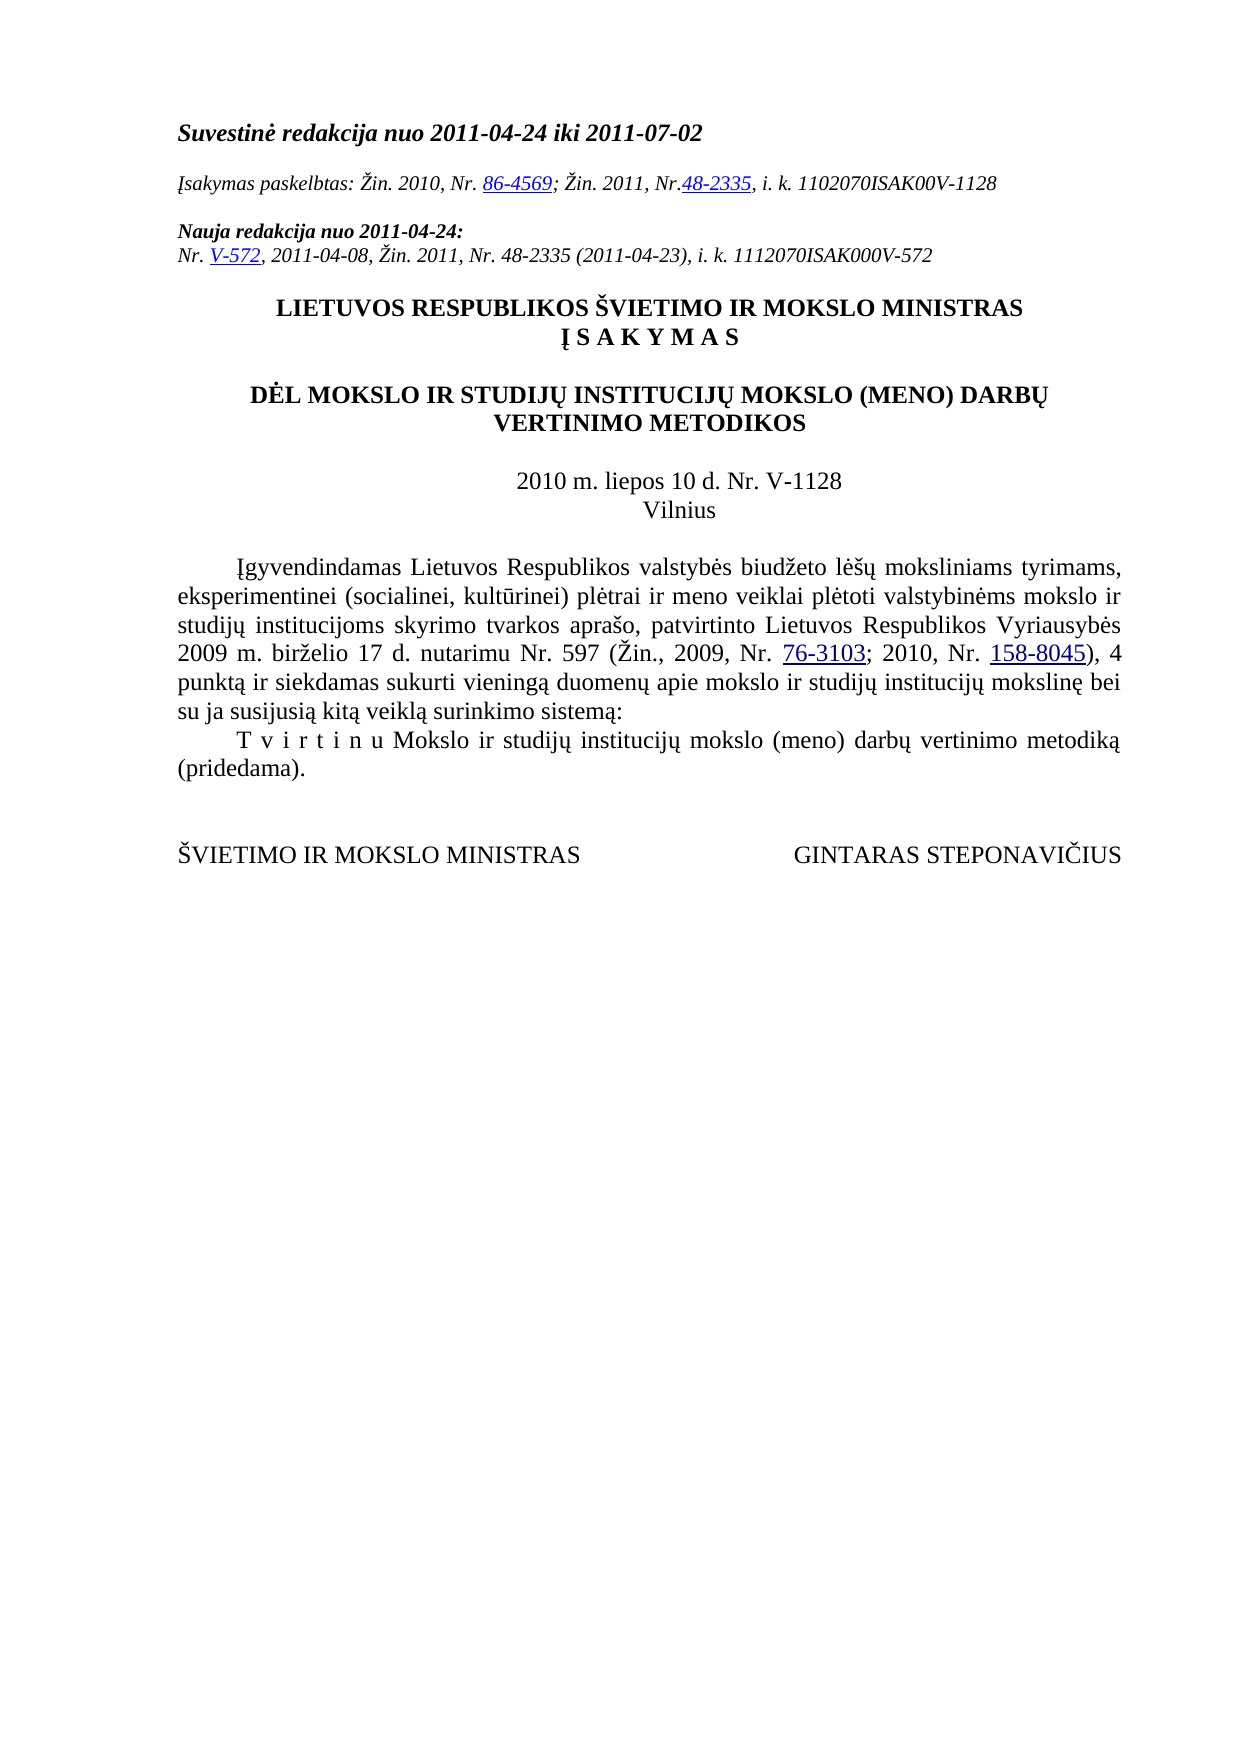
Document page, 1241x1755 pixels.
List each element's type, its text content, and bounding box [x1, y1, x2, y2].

text 2010 m. liepos 10 d. Nr. V-1128 [177, 466, 1122, 495]
text T v i r t i n u Mokslo ir studijų institucijų mokslo (meno) darbų vertinimo metodiką (pridedama). [177, 725, 1122, 782]
text Įsakymas paskelbtas: Žin. 2010, Nr. 86-4569; Žin. 2011, Nr.48-2335, i. k. 1102070ISAK00V-1128 [177, 171, 1122, 195]
text Švietimo ir mokslo ministras Gintaras Steponavičius [177, 840, 1122, 868]
text Nr. V-572, 2011-04-08, Žin. 2011, Nr. 48-2335 (2011-04-23), i. k. 1112070ISAK000V-572 [177, 243, 1122, 267]
text Nauja redakcija nuo 2011-04-24: [177, 219, 1122, 243]
text DĖL MOKSLO IR STUDIJŲ INSTITUCIJŲ MOKSLO (MENO) DARBŲ VERTINIMO METODIKOS [177, 380, 1122, 437]
text LIETUVOS RESPUBLIKOS ŠVIETIMO IR MOKSLO MINISTRAS [177, 293, 1122, 322]
text Suvestinė redakcija nuo 2011-04-24 iki 2011-07-02 [177, 118, 1122, 147]
text Įgyvendindamas Lietuvos Respublikos valstybės biudžeto lėšų moksliniams tyrimams, eksperimentinei (socialinei, kultūrinei) plėtrai ir meno veiklai plėtoti valstybinėms mokslo ir studijų institucijoms skyrimo tvarkos aprašo, patvirtinto Lietuvos Respublikos Vyriausybės 2009 m. birželio 17 d. nutarimu Nr. 597 (Žin., 2009, Nr. 76-3103; 2010, Nr. 158-8045), 4 punktą ir siekdamas sukurti vieningą duomenų apie mokslo ir studijų institucijų mokslinę bei su ja susijusią kitą veiklą surinkimo sistemą: [177, 552, 1122, 725]
text Vilnius [177, 495, 1122, 523]
text ĮSAKYMAS [177, 322, 1122, 351]
